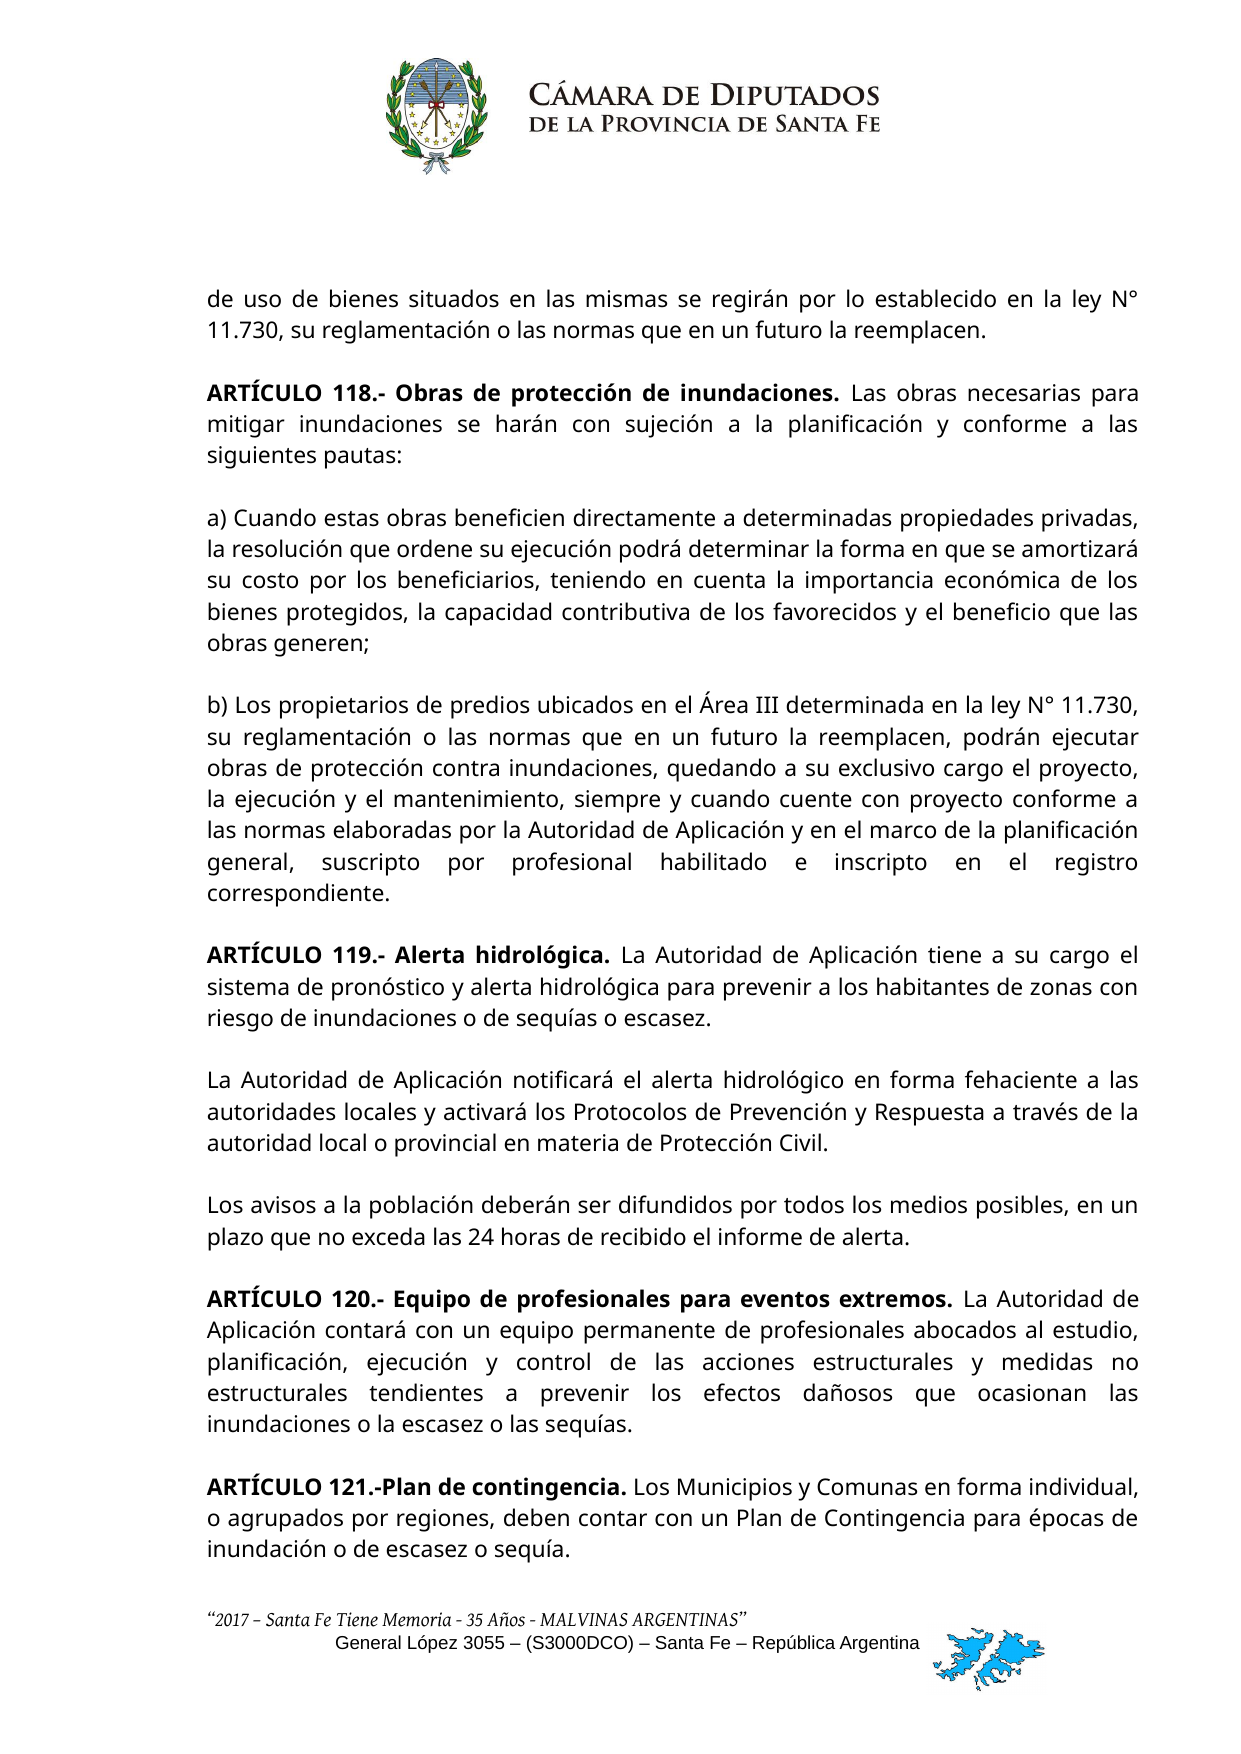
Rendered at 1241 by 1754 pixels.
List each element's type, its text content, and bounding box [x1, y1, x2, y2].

text ARTÍCULO 118.- Obras de protección de inundaciones. Las obras necesarias para mitigar inundaciones se harán con sujeción a la planificación y conforme a las siguientes pautas: [207, 377, 1140, 470]
text b) Los propietarios de predios ubicados en el Área III determinada en la ley N° 11.730, su reglamentación o las normas que en un futuro la reemplacen, podrán ejecutar obras de protección contra inundaciones, quedando a su exclusivo cargo el proyecto, la ejecución y el mantenimiento, siempre y cuando cuente con proyecto conforme a las normas elaboradas por la Autoridad de Aplicación y en el marco de la planificación general, suscripto por profesional habilitado e inscripto en el registro correspondiente. [207, 689, 1140, 908]
text a) Cuando estas obras beneficien directamente a determinadas propiedades privadas, la resolución que ordene su ejecución podrá determinar la forma en que se amortizará su costo por los beneficiarios, teniendo en cuenta la importancia económica de los bienes protegidos, la capacidad contributiva de los favorecidos y el beneficio que las obras generen; [207, 502, 1140, 658]
text ARTÍCULO 120.- Equipo de profesionales para eventos extremos. La Autoridad de Aplicación contará con un equipo permanente de profesionales abocados al estudio, planificación, ejecución y control de las acciones estructurales y medidas no estructurales tendientes a prevenir los efectos dañosos que ocasionan las inundaciones o la escasez o las sequías. [207, 1283, 1140, 1439]
text Los avisos a la población deberán ser difundidos por todos los medios posibles, en un plazo que no exceda las 24 horas de recibido el informe de alerta. [207, 1189, 1140, 1252]
text ARTÍCULO 119.- Alerta hidrológica. La Autoridad de Aplicación tiene a su cargo el sistema de pronóstico y alerta hidrológica para prevenir a los habitantes de zonas con riesgo de inundaciones o de sequías o escasez. [207, 939, 1140, 1033]
text La Autoridad de Aplicación notificará el alerta hidrológico en forma fehaciente a las autoridades locales y activará los Protocolos de Prevención y Respuesta a través de la autoridad local o provincial en materia de Protección Civil. [207, 1064, 1140, 1158]
text de uso de bienes situados en las mismas se regirán por lo establecido en la ley N° 11.730, su reglamentación o las normas que en un futuro la reemplacen. [207, 283, 1140, 345]
text ARTÍCULO 121.-Plan de contingencia. Los Municipios y Comunas en forma individual, o agrupados por regiones, deben contar con un Plan de Contingencia para épocas de inundación o de escasez o sequía. [207, 1470, 1140, 1564]
picture [926, 1622, 1048, 1695]
picture [386, 58, 880, 179]
